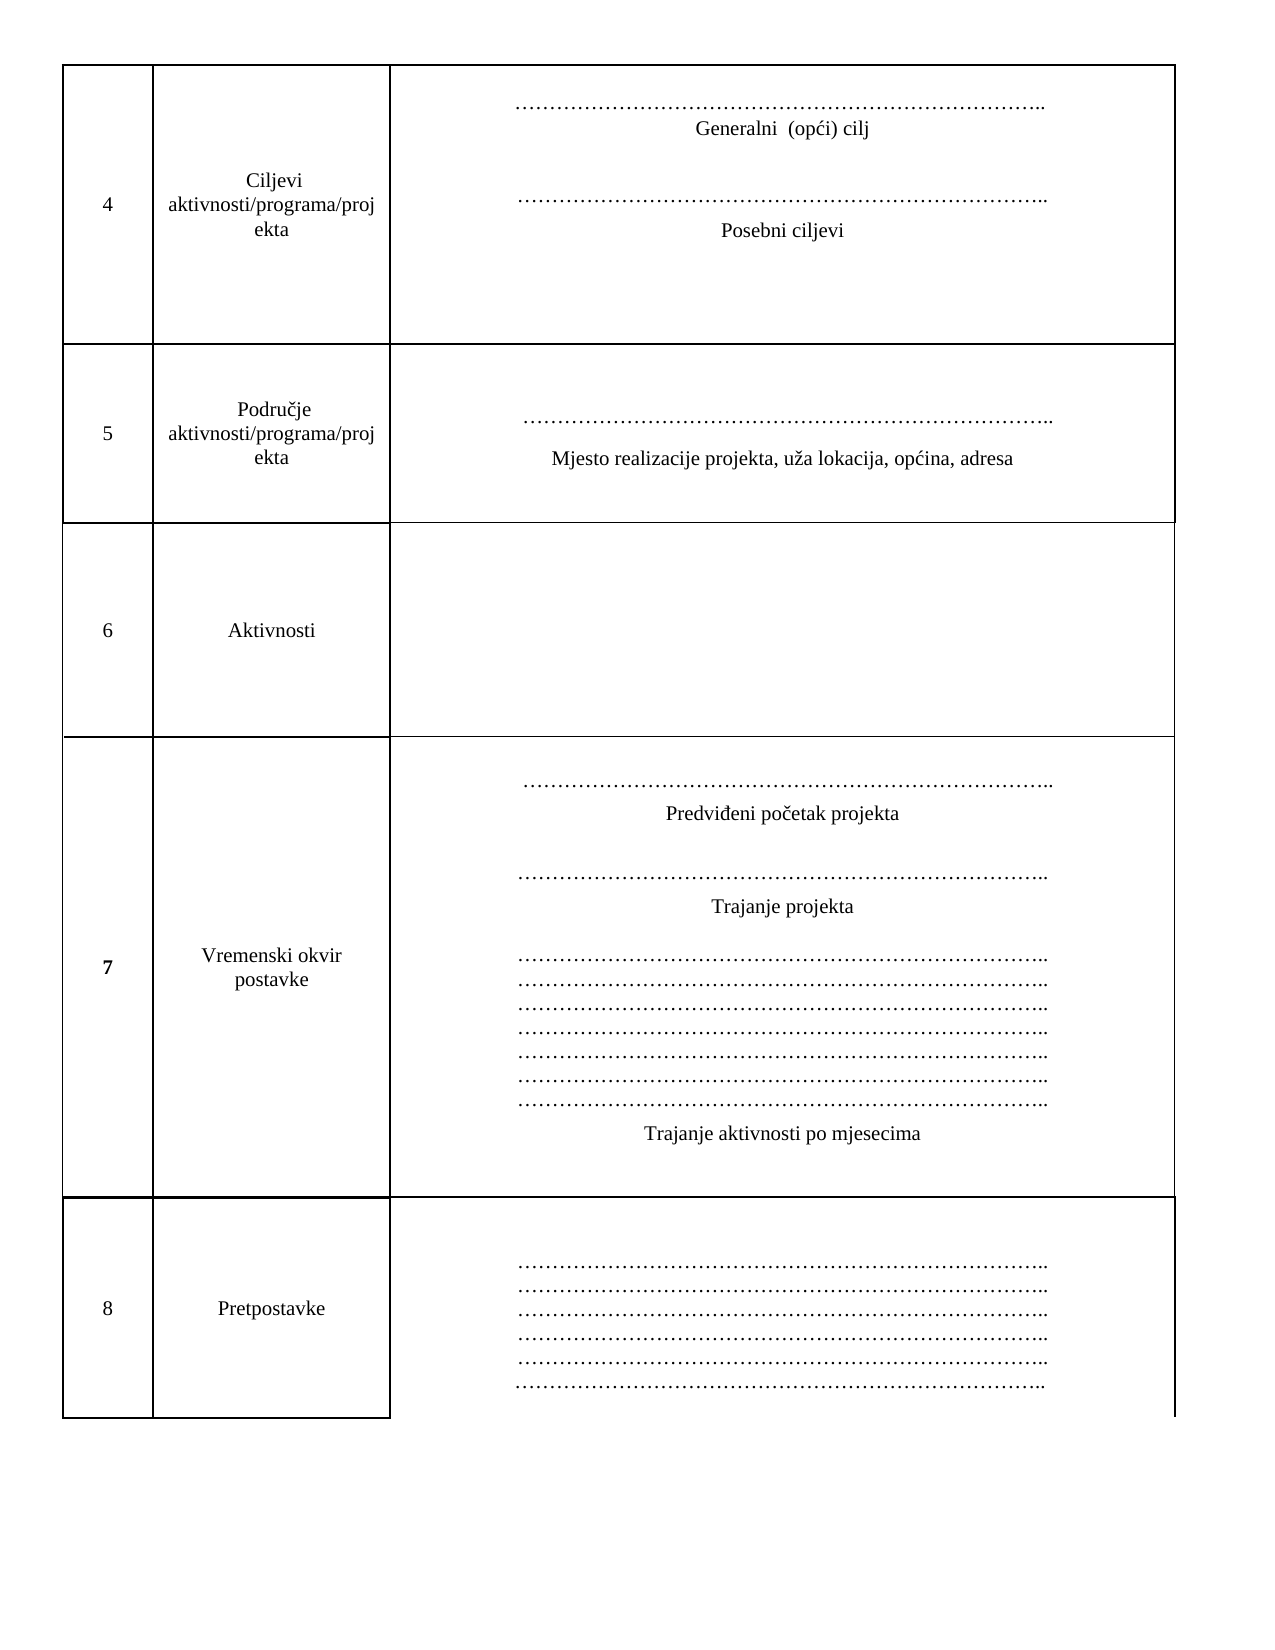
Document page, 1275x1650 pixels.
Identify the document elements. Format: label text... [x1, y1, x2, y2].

table_cell ………………………………………………………………….. ………………………………………………………………….. ………………………………………………………………….. ………………………………………………………………….. ………………………………………………………………….. ………………………………………………………………….. [391, 1247, 1174, 1417]
table_cell Mjesto realizacije projekta, uža lokacija, općina, adresa [391, 436, 1174, 479]
table_cell Područje aktivnosti/programa/projekta [154, 345, 389, 522]
table_cell ………………………………………………………………….. [391, 393, 1174, 436]
table_cell [391, 479, 1174, 522]
table_cell 8 [64, 1199, 152, 1417]
table_cell 7 [63, 736, 152, 1196]
table_cell ………………………………………………………………….. [391, 849, 1174, 892]
table_cell [1176, 1247, 1200, 1417]
table_cell [391, 1154, 1174, 1196]
table_cell [1175, 607, 1200, 650]
table_cell [1176, 164, 1200, 207]
table_cell Vremenski okvir postavke [154, 738, 389, 1196]
table_cell [1176, 64, 1200, 114]
table_cell [1175, 522, 1200, 564]
table_cell [1176, 1196, 1200, 1247]
table_cell [1176, 250, 1200, 300]
table_cell [1176, 207, 1200, 250]
table_cell [391, 250, 1174, 300]
table_cell ………………………………………………………………….. [391, 164, 1174, 207]
table_cell ………………………………………………………………….. [391, 737, 1174, 799]
table_cell 4 [64, 66, 152, 343]
table_cell [391, 564, 1174, 607]
table_cell [1175, 564, 1200, 607]
table_cell ………………………………………………………………….. [391, 66, 1174, 114]
table_cell [391, 693, 1174, 736]
table_cell [1176, 393, 1200, 436]
table_cell [391, 300, 1174, 343]
table_cell [1175, 1111, 1200, 1154]
table_cell Trajanje aktivnosti po mjesecima [391, 1111, 1174, 1154]
table_cell Generalni (opći) cilj [391, 114, 1174, 164]
table_cell [1176, 114, 1200, 164]
table_cell Posebni ciljevi [391, 207, 1174, 250]
table_cell [1175, 736, 1200, 799]
table_cell [391, 523, 1174, 564]
table_cell 5 [64, 345, 152, 522]
table_cell Pretpostavke [154, 1199, 389, 1417]
table_cell [1176, 343, 1200, 393]
table_cell [1175, 1154, 1200, 1196]
table_cell [1175, 892, 1200, 1111]
table_cell [1176, 300, 1200, 343]
table_cell Ciljevi aktivnosti/programa/projekta [154, 66, 389, 343]
table_cell [1175, 849, 1200, 892]
table_cell [1175, 650, 1200, 693]
table_cell [1176, 479, 1200, 522]
table_cell [1175, 693, 1200, 736]
table_cell [391, 607, 1174, 650]
table_cell Trajanje projekta ………………………………………………………………….. ………………………………………………………………….. ………………………………………………………………….. ………………………………………………………………….. ………………………………………………………………….. ………………………………………………………………….. ………………………………………………………………….. [391, 892, 1174, 1111]
table_cell [1176, 436, 1200, 479]
table_cell [1175, 799, 1200, 849]
table_cell 6 [63, 524, 152, 736]
table_cell [391, 345, 1174, 393]
table_cell Predviđeni početak projekta [391, 799, 1174, 849]
table_cell [391, 650, 1174, 693]
table_cell Aktivnosti [154, 524, 389, 736]
table_cell [391, 1198, 1174, 1247]
